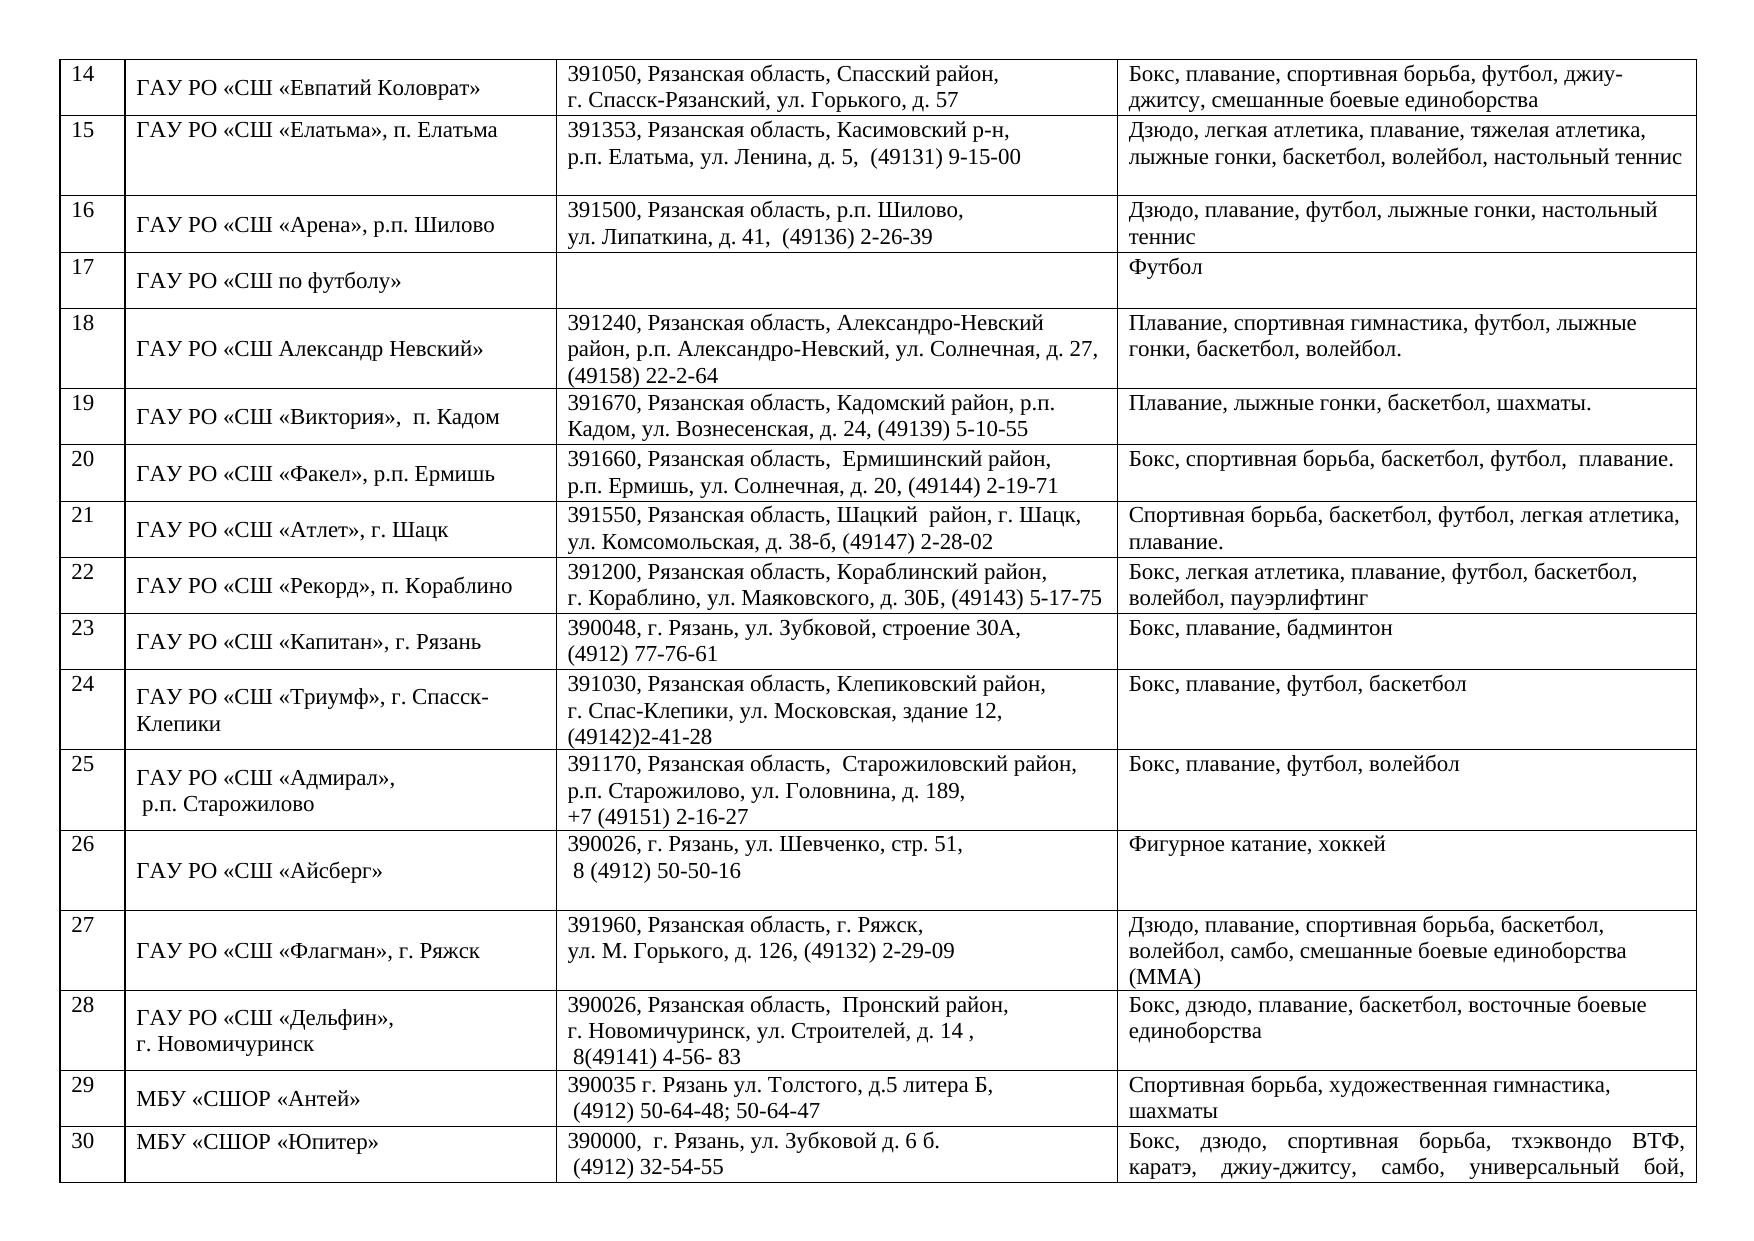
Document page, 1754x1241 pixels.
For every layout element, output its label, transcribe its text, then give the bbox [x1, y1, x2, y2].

table_cell [61, 670, 124, 749]
table_cell 391500, Рязанская область, р.п. Шилово, ул. Липаткина, д. 41, (49136) 2-26-39 [557, 196, 1117, 252]
table_cell 391550, Рязанская область, Шацкий район, г. Шацк, ул. Комсомольская, д. 38-б, (49147) 2-28-02 [557, 502, 1117, 557]
table_cell 390000, г. Рязань, ул. Зубковой д. 6 б. (4912) 32-54-55 [557, 1127, 1117, 1182]
table_cell ГАУ РО «СШ «Дельфин», г. Новомичуринск [126, 991, 556, 1070]
table_cell Бокс, плавание, футбол, баскетбол [1118, 670, 1696, 749]
table_cell Бокс, дзюдо, плавание, баскетбол, восточные боевые единоборства [1118, 991, 1696, 1070]
table_cell 391200, Рязанская область, Кораблинский район, г. Кораблино, ул. Маяковского, д. 30Б, (49143) 5-17-75 [557, 558, 1117, 613]
table_cell ГАУ РО «СШ «Рекорд», п. Кораблино [126, 558, 556, 613]
table_cell 391960, Рязанская область, г. Ряжск, ул. М. Горького, д. 126, (49132) 2-29-09 [557, 911, 1117, 990]
table_cell ГАУ РО «СШ «Атлет», г. Шацк [126, 502, 556, 557]
table_cell [61, 445, 124, 501]
table_cell [61, 1071, 124, 1126]
table_cell ГАУ РО «СШ «Елатьма», п. Елатьма [126, 116, 556, 195]
table_cell [61, 831, 124, 909]
table_cell [557, 253, 1117, 308]
table_cell ГАУ РО «СШ «Факел», р.п. Ермишь [126, 445, 556, 501]
table_cell МБУ «СШОР «Юпитер» [126, 1127, 556, 1182]
table_cell 391670, Рязанская область, Кадомский район, р.п. Кадом, ул. Вознесенская, д. 24, (49139) 5-10-55 [557, 389, 1117, 444]
table_cell 390035 г. Рязань ул. Толстого, д.5 литера Б, (4912) 50-64-48; 50-64-47 [557, 1071, 1117, 1126]
table_cell [61, 389, 124, 444]
table_cell Дзюдо, плавание, спортивная борьба, баскетбол, волейбол, самбо, смешанные боевые единоборства (ММА) [1118, 911, 1696, 990]
table_cell ГАУ РО «СШ «Триумф», г. Спасск-Клепики [126, 670, 556, 749]
table_cell ГАУ РО «СШ «Капитан», г. Рязань [126, 614, 556, 669]
table_cell [61, 116, 124, 195]
table_cell [61, 1127, 124, 1182]
table_cell 391660, Рязанская область, Ермишинский район, р.п. Ермишь, ул. Солнечная, д. 20, (49144) 2-19-71 [557, 445, 1117, 501]
table_cell 391353, Рязанская область, Касимовский р-н, р.п. Елатьма, ул. Ленина, д. 5, (49131) 9-15-00 [557, 116, 1117, 195]
table_cell Футбол [1118, 253, 1696, 308]
table_cell 391050, Рязанская область, Спасский район, г. Спасск-Рязанский, ул. Горького, д. 57 [557, 60, 1117, 115]
table_cell Спортивная борьба, баскетбол, футбол, легкая атлетика, плавание. [1118, 502, 1696, 557]
table_cell [61, 60, 124, 115]
table_cell [61, 558, 124, 613]
table_cell Фигурное катание, хоккей [1118, 831, 1696, 909]
table_cell [61, 309, 124, 388]
table_cell [61, 253, 124, 308]
table_cell Бокс, плавание, бадминтон [1118, 614, 1696, 669]
table_cell ГАУ РО «СШ «Арена», р.п. Шилово [126, 196, 556, 252]
table_cell 391240, Рязанская область, Александро-Невский район, р.п. Александро-Невский, ул. Солнечная, д. 27, (49158) 22-2-64 [557, 309, 1117, 388]
table_cell ГАУ РО «СШ «Евпатий Коловрат» [126, 60, 556, 115]
table_cell [61, 614, 124, 669]
table_cell [61, 502, 124, 557]
table_cell 390048, г. Рязань, ул. Зубковой, строение 30А, (4912) 77-76-61 [557, 614, 1117, 669]
table_cell [61, 911, 124, 990]
table_cell 391170, Рязанская область, Старожиловский район, р.п. Старожилово, ул. Головнина, д. 189, +7 (49151) 2-16-27 [557, 750, 1117, 829]
table_cell Спортивная борьба, художественная гимнастика, шахматы [1118, 1071, 1696, 1126]
table_cell Бокс, спортивная борьба, баскетбол, футбол, плавание. [1118, 445, 1696, 501]
table_cell 390026, г. Рязань, ул. Шевченко, стр. 51, 8 (4912) 50-50-16 [557, 831, 1117, 909]
table_cell ГАУ РО «СШ по футболу» [126, 253, 556, 308]
table_cell Плавание, лыжные гонки, баскетбол, шахматы. [1118, 389, 1696, 444]
table_cell Бокс, дзюдо, спортивная борьба, тхэквондо ВТФ, каратэ, джиу-джитсу, самбо, универсальный бой, рукопашный бой [1118, 1127, 1696, 1182]
table_cell [61, 196, 124, 252]
table_cell [61, 991, 124, 1070]
table_cell 390026, Рязанская область, Пронский район, г. Новомичуринск, ул. Строителей, д. 14 , 8(49141) 4-56- 83 [557, 991, 1117, 1070]
table_cell ГАУ РО «СШ Александр Невский» [126, 309, 556, 388]
table_cell МБУ «СШОР «Антей» [126, 1071, 556, 1126]
table_cell [61, 750, 124, 829]
table_cell Дзюдо, плавание, футбол, лыжные гонки, настольный теннис [1118, 196, 1696, 252]
table_cell 391030, Рязанская область, Клепиковский район, г. Спас-Клепики, ул. Московская, здание 12, (49142)2-41-28 [557, 670, 1117, 749]
table_cell Бокс, плавание, футбол, волейбол [1118, 750, 1696, 829]
table_cell ГАУ РО «СШ «Айсберг» [126, 831, 556, 909]
table_cell Бокс, легкая атлетика, плавание, футбол, баскетбол, волейбол, пауэрлифтинг [1118, 558, 1696, 613]
table_cell ГАУ РО «СШ «Адмирал», р.п. Старожилово [126, 750, 556, 829]
table_cell Дзюдо, легкая атлетика, плавание, тяжелая атлетика, лыжные гонки, баскетбол, волейбол, настольный теннис [1118, 116, 1696, 195]
table_cell Бокс, плавание, спортивная борьба, футбол, джиу-джитсу, смешанные боевые единоборства [1118, 60, 1696, 115]
table_cell ГАУ РО «СШ «Флагман», г. Ряжск [126, 911, 556, 990]
table_cell ГАУ РО «СШ «Виктория», п. Кадом [126, 389, 556, 444]
table_cell Плавание, спортивная гимнастика, футбол, лыжные гонки, баскетбол, волейбол. [1118, 309, 1696, 388]
